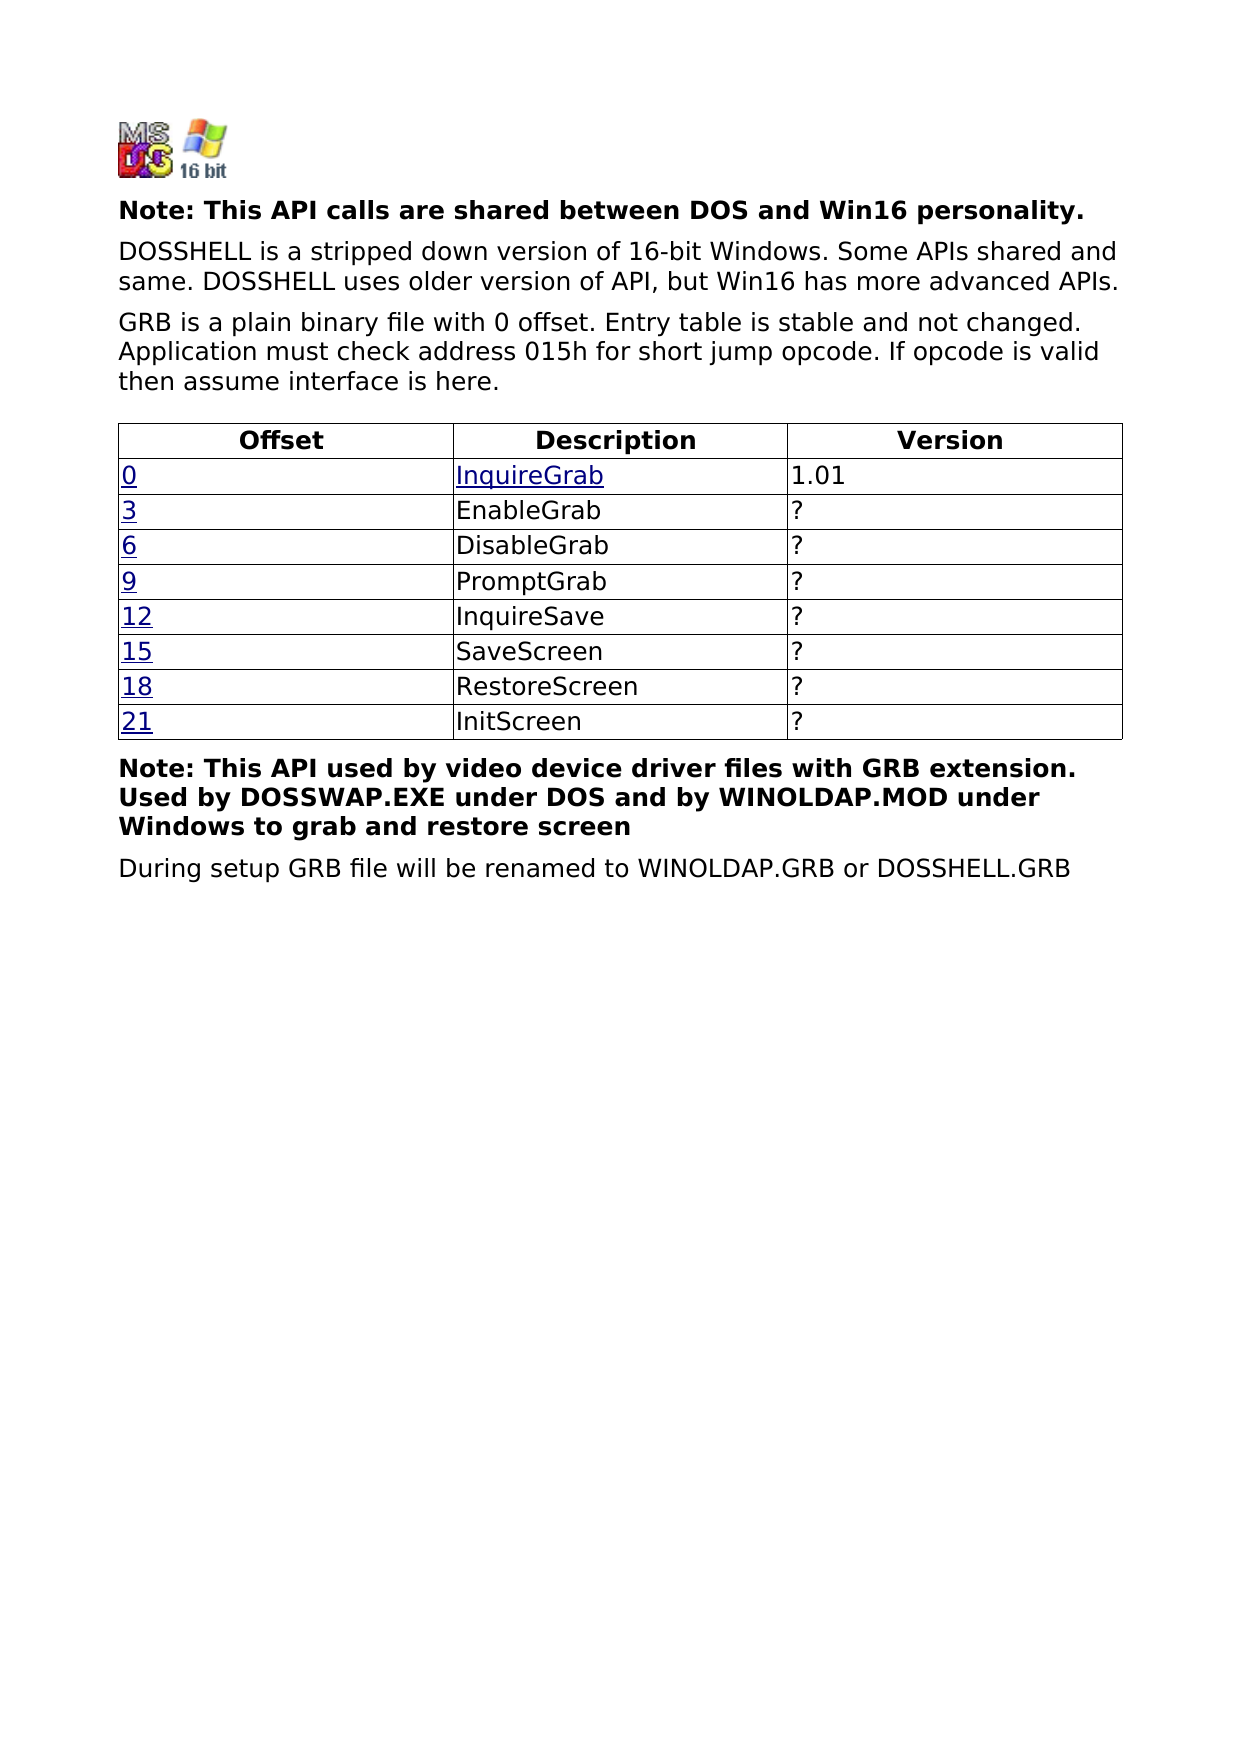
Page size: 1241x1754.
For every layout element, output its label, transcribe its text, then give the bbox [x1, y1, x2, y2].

table_cell SaveScreen [454, 635, 787, 669]
table_cell ? [788, 495, 1122, 528]
table_cell 6 [119, 530, 453, 564]
table_cell ? [788, 670, 1122, 704]
text Note: This API calls are shared between DOS and Win16 personality. [118, 196, 1122, 225]
table_cell RestoreScreen [454, 670, 787, 704]
table_header Offset [119, 424, 453, 458]
table_cell 21 [119, 705, 453, 739]
table_cell 15 [119, 635, 453, 669]
table_cell ? [788, 635, 1122, 669]
table_cell 1.01 [788, 459, 1122, 493]
table_cell ? [788, 705, 1122, 739]
table_cell ? [788, 565, 1122, 599]
table_cell EnableGrab [454, 495, 787, 528]
table_cell 0 [119, 459, 453, 493]
table_cell 18 [119, 670, 453, 704]
text Note: This API used by video device driver files with GRB extension. Used by DOSSWAP.EXE under DOS and by WINOLDAP.MOD under Windows to grab and restore screen [118, 754, 1122, 842]
text DOSSHELL is a stripped down version of 16-bit Windows. Some APIs shared and same. DOSSHELL uses older version of API, but Win16 has more advanced APIs. [118, 238, 1122, 296]
table_cell InquireSave [454, 600, 787, 634]
picture [180, 118, 228, 178]
picture [118, 122, 173, 178]
table_cell ? [788, 530, 1122, 564]
table_cell 9 [119, 565, 453, 599]
table_cell PromptGrab [454, 565, 787, 599]
table_cell InquireGrab [454, 459, 787, 493]
table_cell DisableGrab [454, 530, 787, 564]
table_cell InitScreen [454, 705, 787, 739]
table_header Version [788, 424, 1122, 458]
table_header Description [454, 424, 787, 458]
text During setup GRB file will be renamed to WINOLDAP.GRB or DOSSHELL.GRB [118, 854, 1122, 883]
table_cell 12 [119, 600, 453, 634]
table_cell ? [788, 600, 1122, 634]
text GRB is a plain binary file with 0 offset. Entry table is stable and not changed. Application must check address 015h for short jump opcode. If opcode is valid then assume interface is here. [118, 308, 1122, 396]
table_cell 3 [119, 495, 453, 528]
